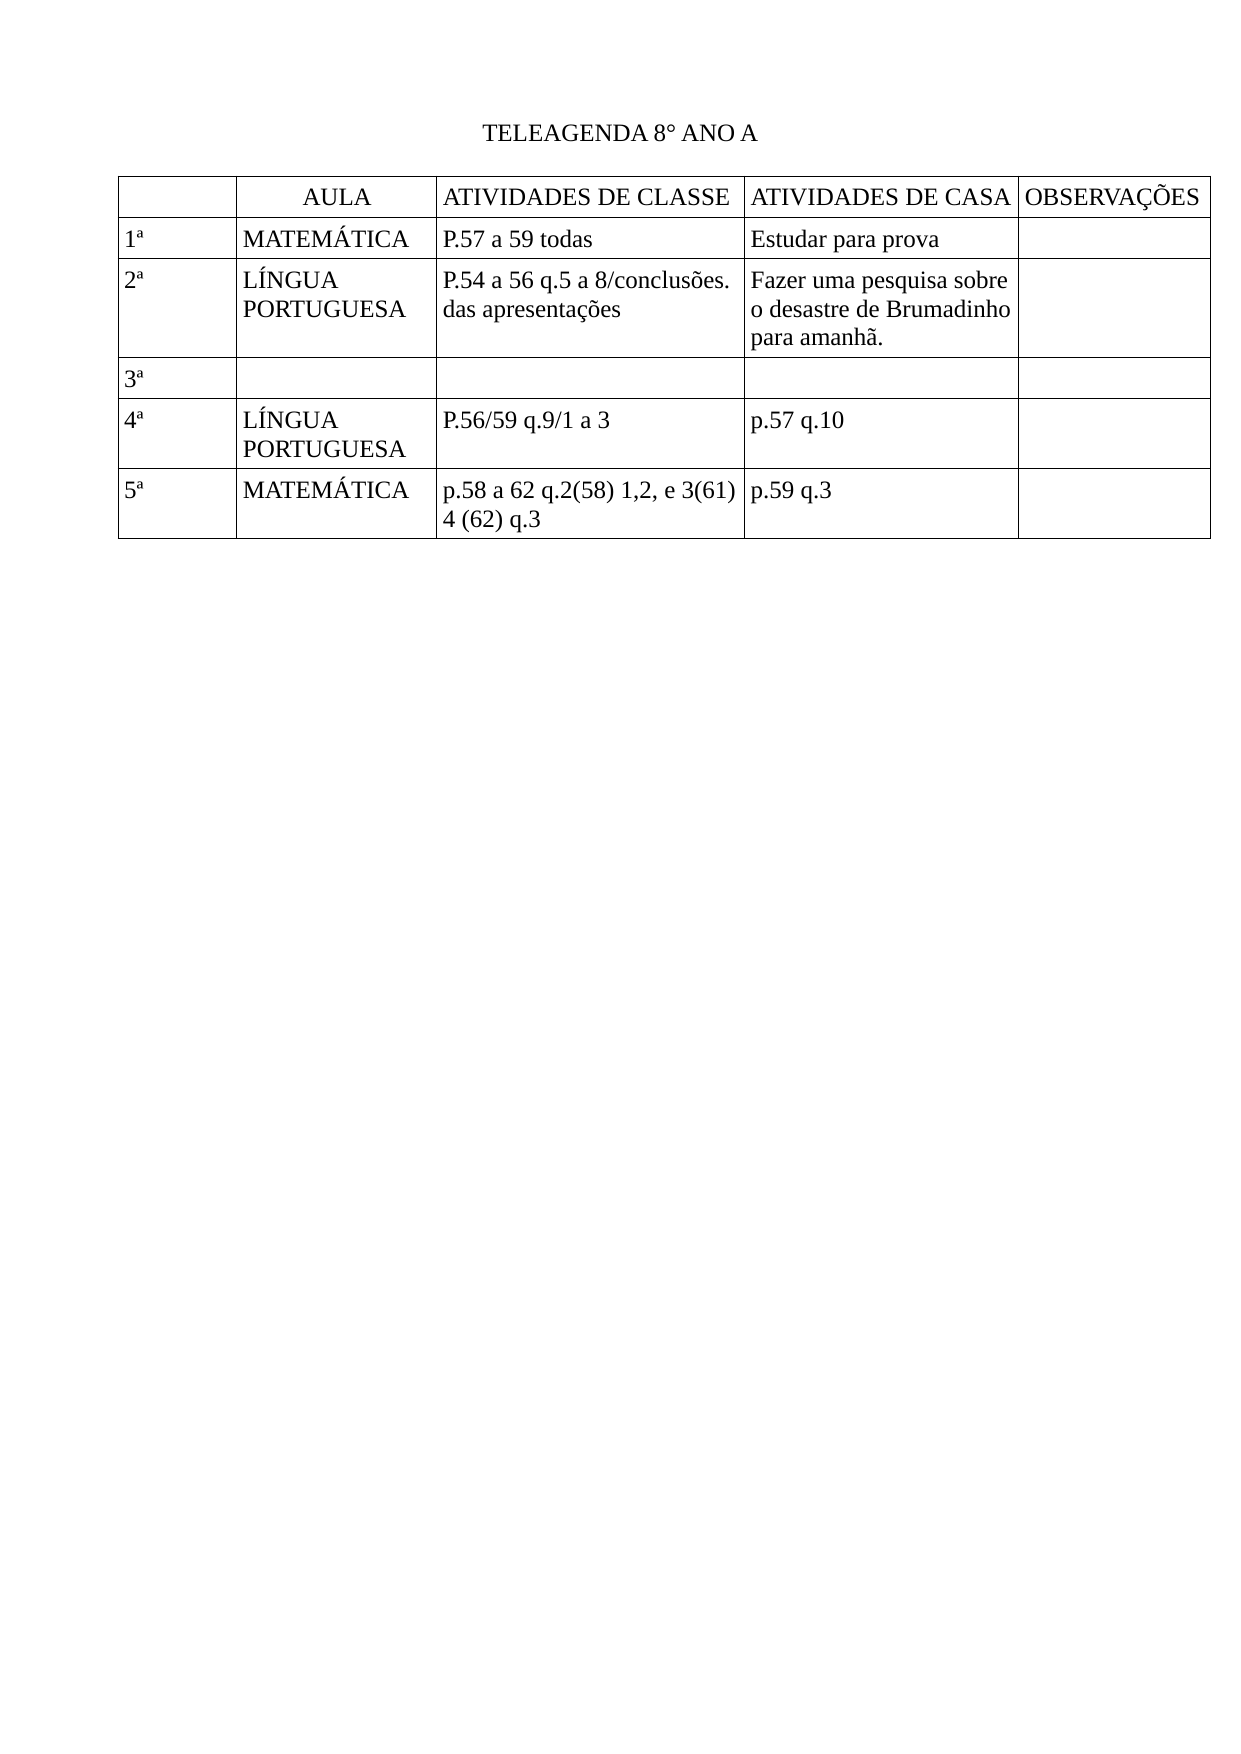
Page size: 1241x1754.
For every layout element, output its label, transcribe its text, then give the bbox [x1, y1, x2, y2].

table_header AULA [237, 177, 436, 217]
table_header ATIVIDADES DE CLASSE [437, 177, 744, 217]
table_cell [1019, 399, 1210, 468]
table_cell [1019, 259, 1210, 357]
table_cell [237, 358, 436, 398]
table_cell Estudar para prova [745, 218, 1018, 258]
table_cell Fazer uma pesquisa sobre o desastre de Brumadinho para amanhã. [745, 259, 1018, 357]
table_cell [1019, 218, 1210, 258]
table_header ATIVIDADES DE CASA [745, 177, 1018, 217]
table_cell 4ª [119, 399, 236, 468]
table_cell MATEMÁTICA [237, 218, 436, 258]
table_cell 2ª [119, 259, 236, 357]
table_header [119, 177, 236, 217]
table_cell LÍNGUA PORTUGUESA [237, 259, 436, 357]
table_cell 1ª [119, 218, 236, 258]
table_cell [437, 358, 744, 398]
table_cell P.56/59 q.9/1 a 3 [437, 399, 744, 468]
table_cell 5ª [119, 469, 236, 538]
text TELEAGENDA 8° ANO A [118, 118, 1122, 147]
table_cell p.59 q.3 [745, 469, 1018, 538]
table_cell [745, 358, 1018, 398]
table_header OBSERVAÇÕES [1019, 177, 1210, 217]
table_cell p.57 q.10 [745, 399, 1018, 468]
table_cell 3ª [119, 358, 236, 398]
table_cell p.58 a 62 q.2(58) 1,2, e 3(61) 4 (62) q.3 [437, 469, 744, 538]
table_cell [1019, 358, 1210, 398]
table_cell LÍNGUA PORTUGUESA [237, 399, 436, 468]
table_cell [1019, 469, 1210, 538]
table_cell P.54 a 56 q.5 a 8/conclusões. das apresentações [437, 259, 744, 357]
table_cell P.57 a 59 todas [437, 218, 744, 258]
table_cell MATEMÁTICA [237, 469, 436, 538]
